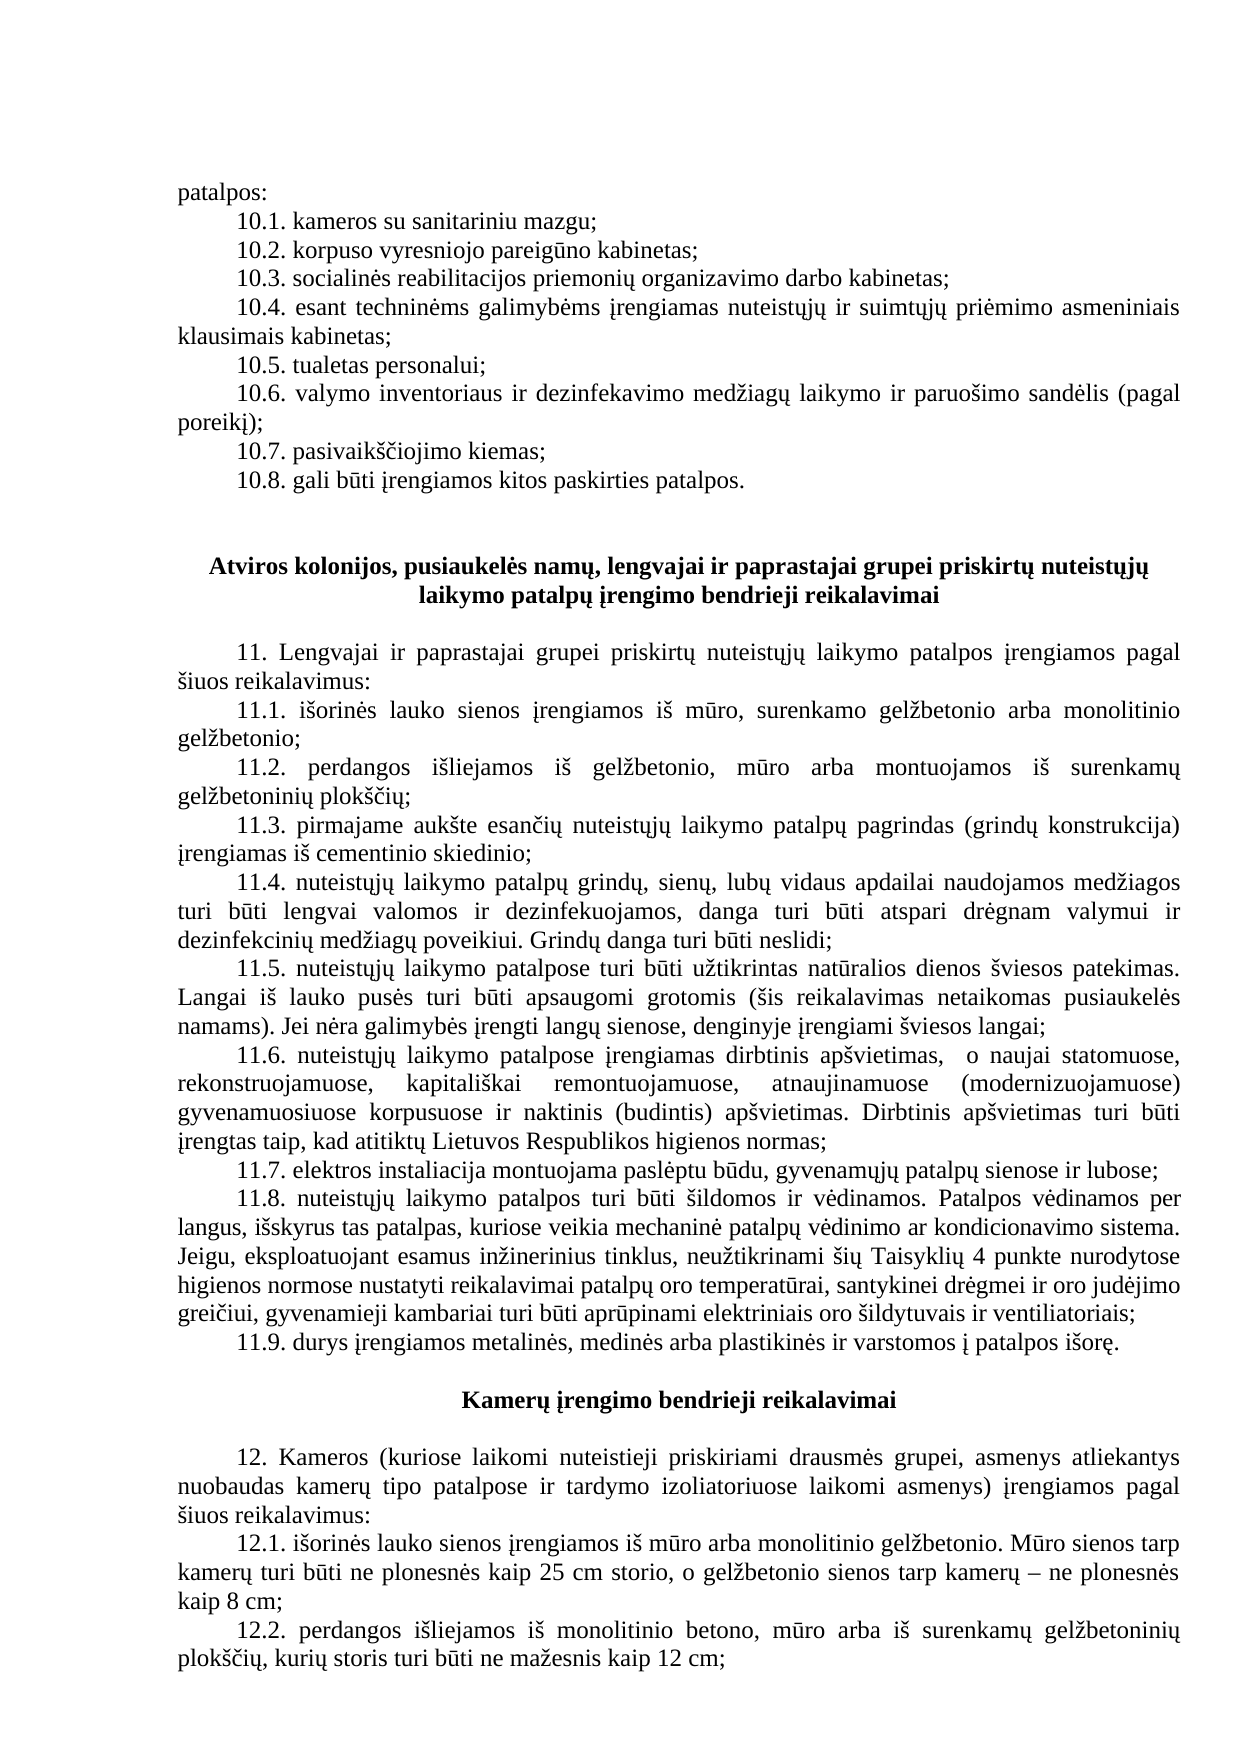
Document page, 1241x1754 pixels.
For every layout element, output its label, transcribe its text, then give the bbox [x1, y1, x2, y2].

text 10.8. gali būti įrengiamos kitos paskirties patalpos. [177, 465, 1181, 493]
text 12.1. išorinės lauko sienos įrengiamos iš mūro arba monolitinio gelžbetonio. Mūro sienos tarp kamerų turi būti ne plonesnės kaip 25 cm storio, o gelžbetonio sienos tarp kamerų – ne plonesnės kaip 8 cm; [177, 1528, 1181, 1615]
text 11.9. durys įrengiamos metalinės, medinės arba plastikinės ir varstomos į patalpos išorę. [177, 1327, 1181, 1356]
text 11. Lengvajai ir paprastajai grupei priskirtų nuteistųjų laikymo patalpos įrengiamos pagal šiuos reikalavimus: [177, 637, 1181, 695]
text 11.2. perdangos išliejamos iš gelžbetonio, mūro arba montuojamos iš surenkamų gelžbetoninių plokščių; [177, 752, 1181, 810]
text patalpos: [177, 177, 1181, 206]
text 11.4. nuteistųjų laikymo patalpų grindų, sienų, lubų vidaus apdailai naudojamos medžiagos turi būti lengvai valomos ir dezinfekuojamos, danga turi būti atspari drėgnam valymui ir dezinfekcinių medžiagų poveikiui. Grindų danga turi būti neslidi; [177, 867, 1181, 953]
text 11.5. nuteistųjų laikymo patalpose turi būti užtikrintas natūralios dienos šviesos patekimas. Langai iš lauko pusės turi būti apsaugomi grotomis (šis reikalavimas netaikomas pusiaukelės namams). Jei nėra galimybės įrengti langų sienose, denginyje įrengiami šviesos langai; [177, 953, 1181, 1040]
text 11.8. nuteistųjų laikymo patalpos turi būti šildomos ir vėdinamos. Patalpos vėdinamos per langus, išskyrus tas patalpas, kuriose veikia mechaninė patalpų vėdinimo ar kondicionavimo sistema. Jeigu, eksploatuojant esamus inžinerinius tinklus, neužtikrinami šių Taisyklių 4 punkte nurodytose higienos normose nustatyti reikalavimai patalpų oro temperatūrai, santykinei drėgmei ir oro judėjimo greičiui, gyvenamieji kambariai turi būti aprūpinami elektriniais oro šildytuvais ir ventiliatoriais; [177, 1183, 1181, 1327]
text 11.1. išorinės lauko sienos įrengiamos iš mūro, surenkamo gelžbetonio arba monolitinio gelžbetonio; [177, 695, 1181, 752]
text 10.4. esant techninėms galimybėms įrengiamas nuteistųjų ir suimtųjų priėmimo asmeniniais klausimais kabinetas; [177, 292, 1181, 350]
text 10.6. valymo inventoriaus ir dezinfekavimo medžiagų laikymo ir paruošimo sandėlis (pagal poreikį); [177, 378, 1181, 436]
text 10.2. korpuso vyresniojo pareigūno kabinetas; [177, 235, 1181, 263]
text Atviros kolonijos, pusiaukelės namų, lengvajai ir paprastajai grupei priskirtų nuteistųjų laikymo patalpų įrengimo bendrieji reikalavimai [177, 551, 1181, 608]
text 10.3. socialinės reabilitacijos priemonių organizavimo darbo kabinetas; [177, 263, 1181, 292]
text 11.3. pirmajame aukšte esančių nuteistųjų laikymo patalpų pagrindas (grindų konstrukcija) įrengiamas iš cementinio skiedinio; [177, 810, 1181, 867]
text 10.7. pasivaikščiojimo kiemas; [177, 436, 1181, 465]
text 12.2. perdangos išliejamos iš monolitinio betono, mūro arba iš surenkamų gelžbetoninių plokščių, kurių storis turi būti ne mažesnis kaip 12 cm; [177, 1615, 1181, 1672]
text 11.7. elektros instaliacija montuojama paslėptu būdu, gyvenamųjų patalpų sienose ir lubose; [177, 1155, 1181, 1183]
text Kamerų įrengimo bendrieji reikalavimai [177, 1385, 1181, 1413]
text 11.6. nuteistųjų laikymo patalpose įrengiamas dirbtinis apšvietimas, o naujai statomuose, rekonstruojamuose, kapitališkai remontuojamuose, atnaujinamuose (modernizuojamuose) gyvenamuosiuose korpusuose ir naktinis (budintis) apšvietimas. Dirbtinis apšvietimas turi būti įrengtas taip, kad atitiktų Lietuvos Respublikos higienos normas; [177, 1040, 1181, 1155]
text 12. Kameros (kuriose laikomi nuteistieji priskiriami drausmės grupei, asmenys atliekantys nuobaudas kamerų tipo patalpose ir tardymo izoliatoriuose laikomi asmenys) įrengiamos pagal šiuos reikalavimus: [177, 1442, 1181, 1528]
text 10.5. tualetas personalui; [177, 350, 1181, 378]
text 10.1. kameros su sanitariniu mazgu; [177, 206, 1181, 235]
